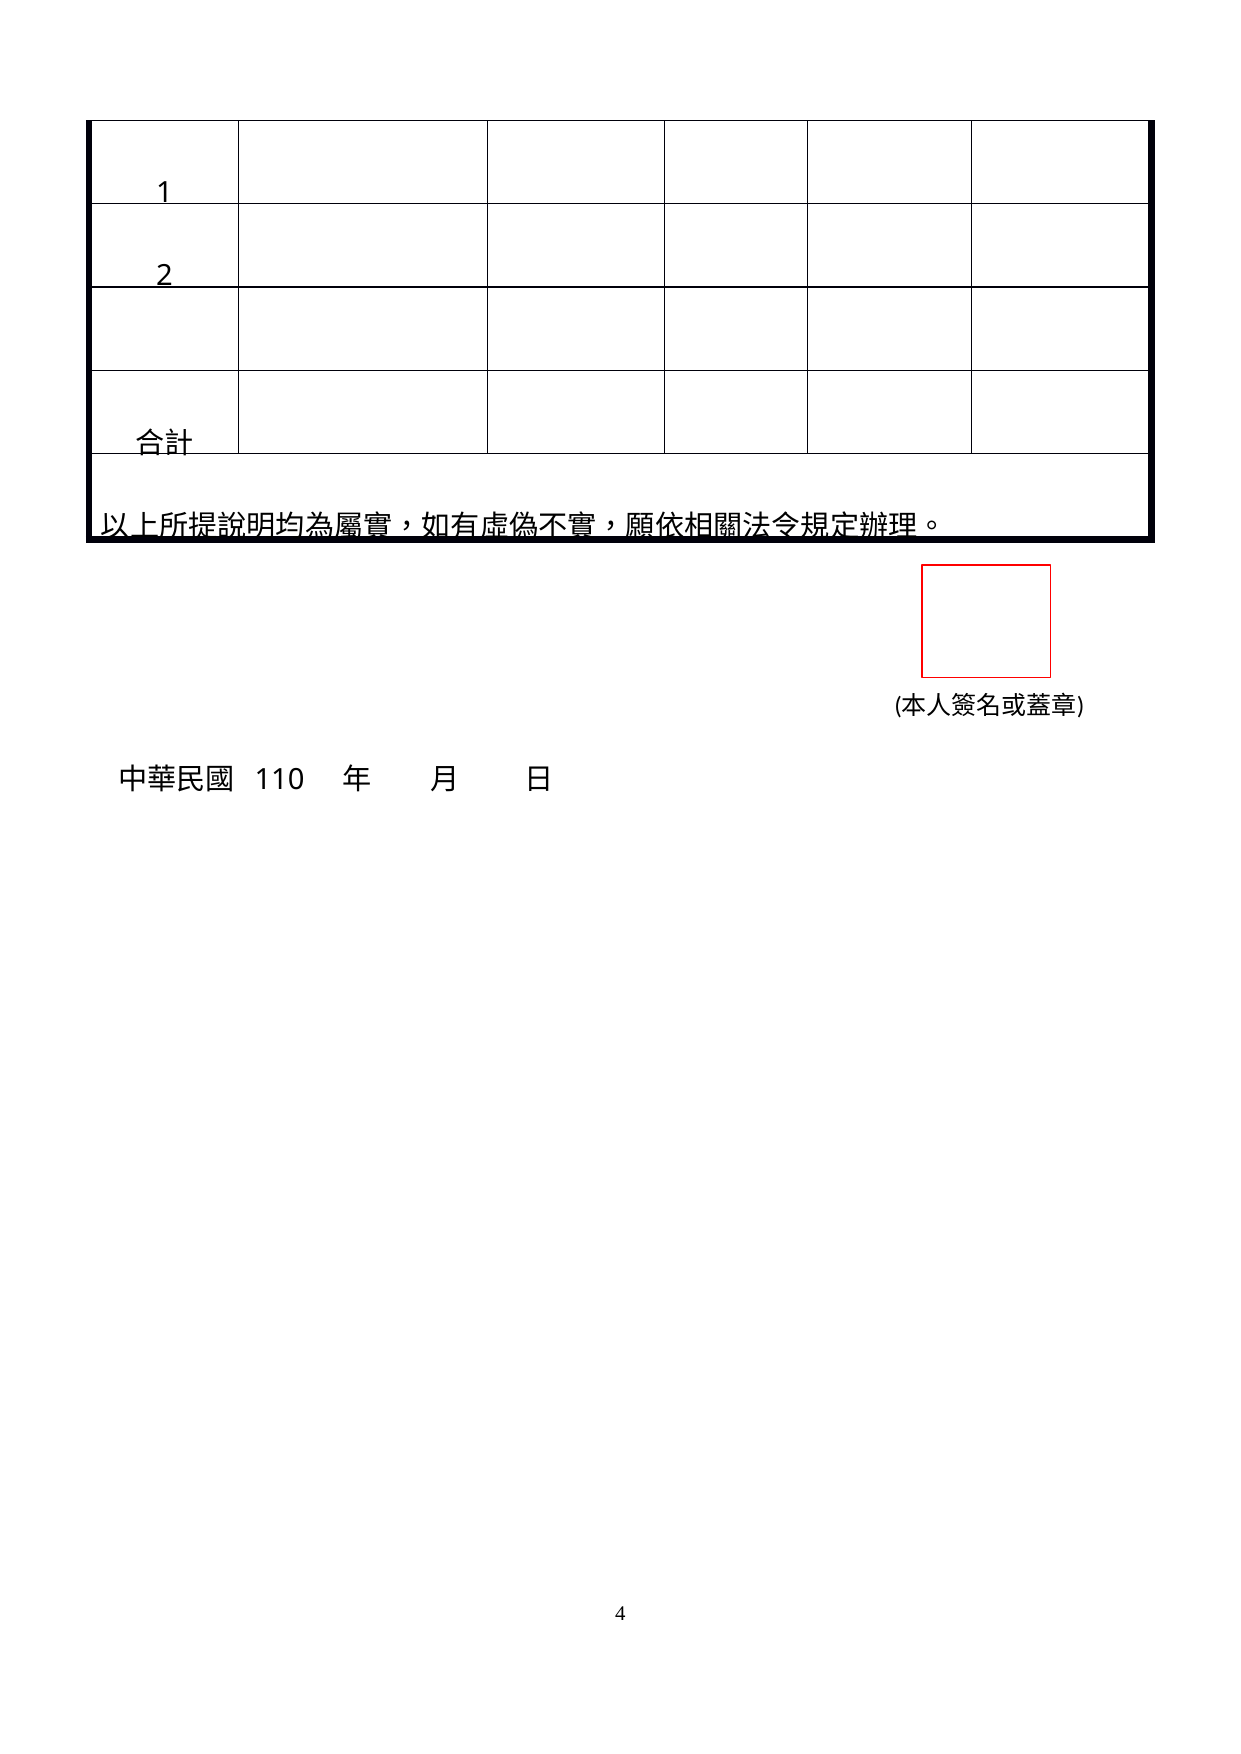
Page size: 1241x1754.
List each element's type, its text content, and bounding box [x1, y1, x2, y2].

table_cell [808, 204, 971, 286]
text (本人簽名或蓋章) [872, 686, 1106, 719]
text 中華民國 110 年 月 日 [118, 707, 1122, 789]
table_cell [488, 204, 664, 286]
table_cell 2 [92, 204, 238, 286]
table_cell [808, 371, 971, 453]
table_cell [665, 204, 807, 286]
table_cell [665, 121, 807, 203]
table_cell [239, 121, 487, 203]
table_cell [488, 371, 664, 453]
table_cell [239, 288, 487, 370]
table_cell [972, 121, 1148, 203]
table_cell [972, 288, 1148, 370]
table_cell 1 [92, 121, 238, 203]
table_cell [239, 204, 487, 286]
table_cell [808, 288, 971, 370]
table_cell [972, 204, 1148, 286]
table_cell [665, 288, 807, 370]
table_cell 以上所提說明均為屬實，如有虛偽不實，願依相關法令規定辦理。 [92, 454, 1148, 536]
table_cell [665, 371, 807, 453]
table_cell [972, 371, 1148, 453]
table_cell 合計 [92, 371, 238, 453]
table_cell [239, 371, 487, 453]
table_cell [488, 121, 664, 203]
table_cell [488, 288, 664, 370]
table_cell [808, 121, 971, 203]
table_cell [92, 288, 238, 370]
